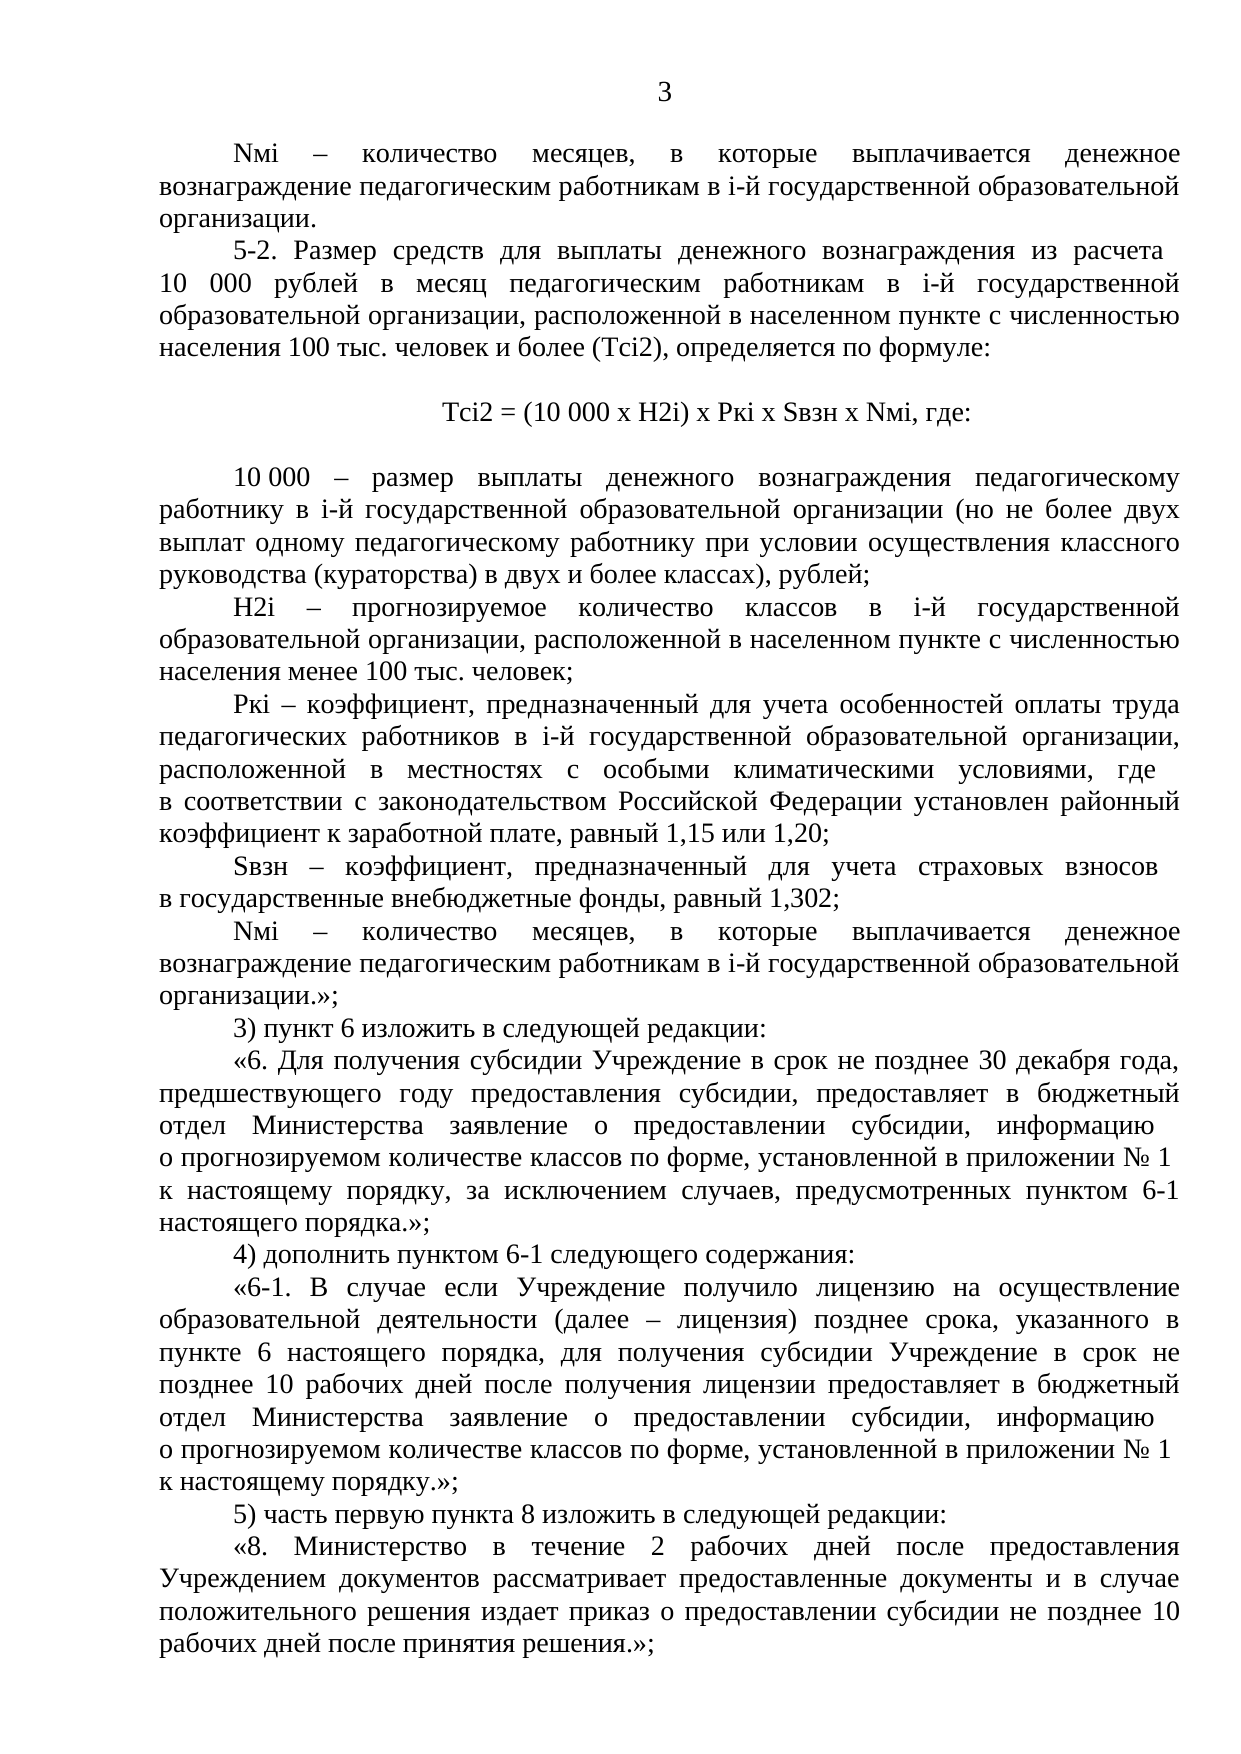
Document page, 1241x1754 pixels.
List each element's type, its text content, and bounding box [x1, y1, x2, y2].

table_header Nмi – количество месяцев, в которые выплачивается денежное вознаграждение педагогическим работникам в i-й государственной образовательной организации. 5-2. Размер средств для выплаты денежного вознаграждения из расчета 10 000 рублей в месяц педагогическим работникам в i-й государственной образовательной организации, расположенной в населенном пункте с численностью населения 100 тыс. человек и более (Тci2), определяется по формуле: Тci2 = (10 000 х Н2i) х Ркi х Sвзн х Nмi, где: 10 000 – размер выплаты денежного вознаграждения педагогическому работнику в i-й государственной образовательной организации (но не более двух выплат одному педагогическому работнику при условии осуществления классного руководства (кураторства) в двух и более классах), рублей; H2i – прогнозируемое количество классов в i-й государственной образовательной организации, расположенной в населенном пункте с численностью населения менее 100 тыс. человек; Ркi – коэффициент, предназначенный для учета особенностей оплаты труда педагогических работников в i-й государственной образовательной организации, расположенной в местностях с особыми климатическими условиями, где в соответствии с законодательством Российской Федерации установлен районный коэффициент к заработной плате, равный 1,15 или 1,20; Sвзн – коэффициент, предназначенный для учета страховых взносов в государственные внебюджетные фонды, равный 1,302; Nмi – количество месяцев, в которые выплачивается денежное вознаграждение педагогическим работникам в i-й государственной образовательной организации.»; 3) пункт 6 изложить в следующей редакции: «6. Для получения субсидии Учреждение в срок не позднее 30 декабря года, предшествующего году предоставления субсидии, предоставляет в бюджетный отдел Министерства заявление о предоставлении субсидии, информацию о прогнозируемом количестве классов по форме, установленной в приложении № 1 к настоящему порядку, за исключением случаев, предусмотренных пунктом 6-1 настоящего порядка.»; 4) дополнить пунктом 6-1 следующего содержания: «6-1. В случае если Учреждение получило лицензию на осуществление образовательной деятельности (далее – лицензия) позднее срока, указанного в пункте 6 настоящего порядка, для получения субсидии Учреждение в срок не позднее 10 рабочих дней после получения лицензии предоставляет в бюджетный отдел Министерства заявление о предоставлении субсидии, информацию о прогнозируемом количестве классов по форме, установленной в приложении № 1 к настоящему порядку.»; 5) часть первую пункта 8 изложить в следующей редакции: «8. Министерство в течение 2 рабочих дней после предоставления Учреждением документов рассматривает предоставленные документы и в случае положительного решения издает приказ о предоставлении субсидии не позднее 10 рабочих дней после принятия решения.»; [148, 136, 1193, 1659]
